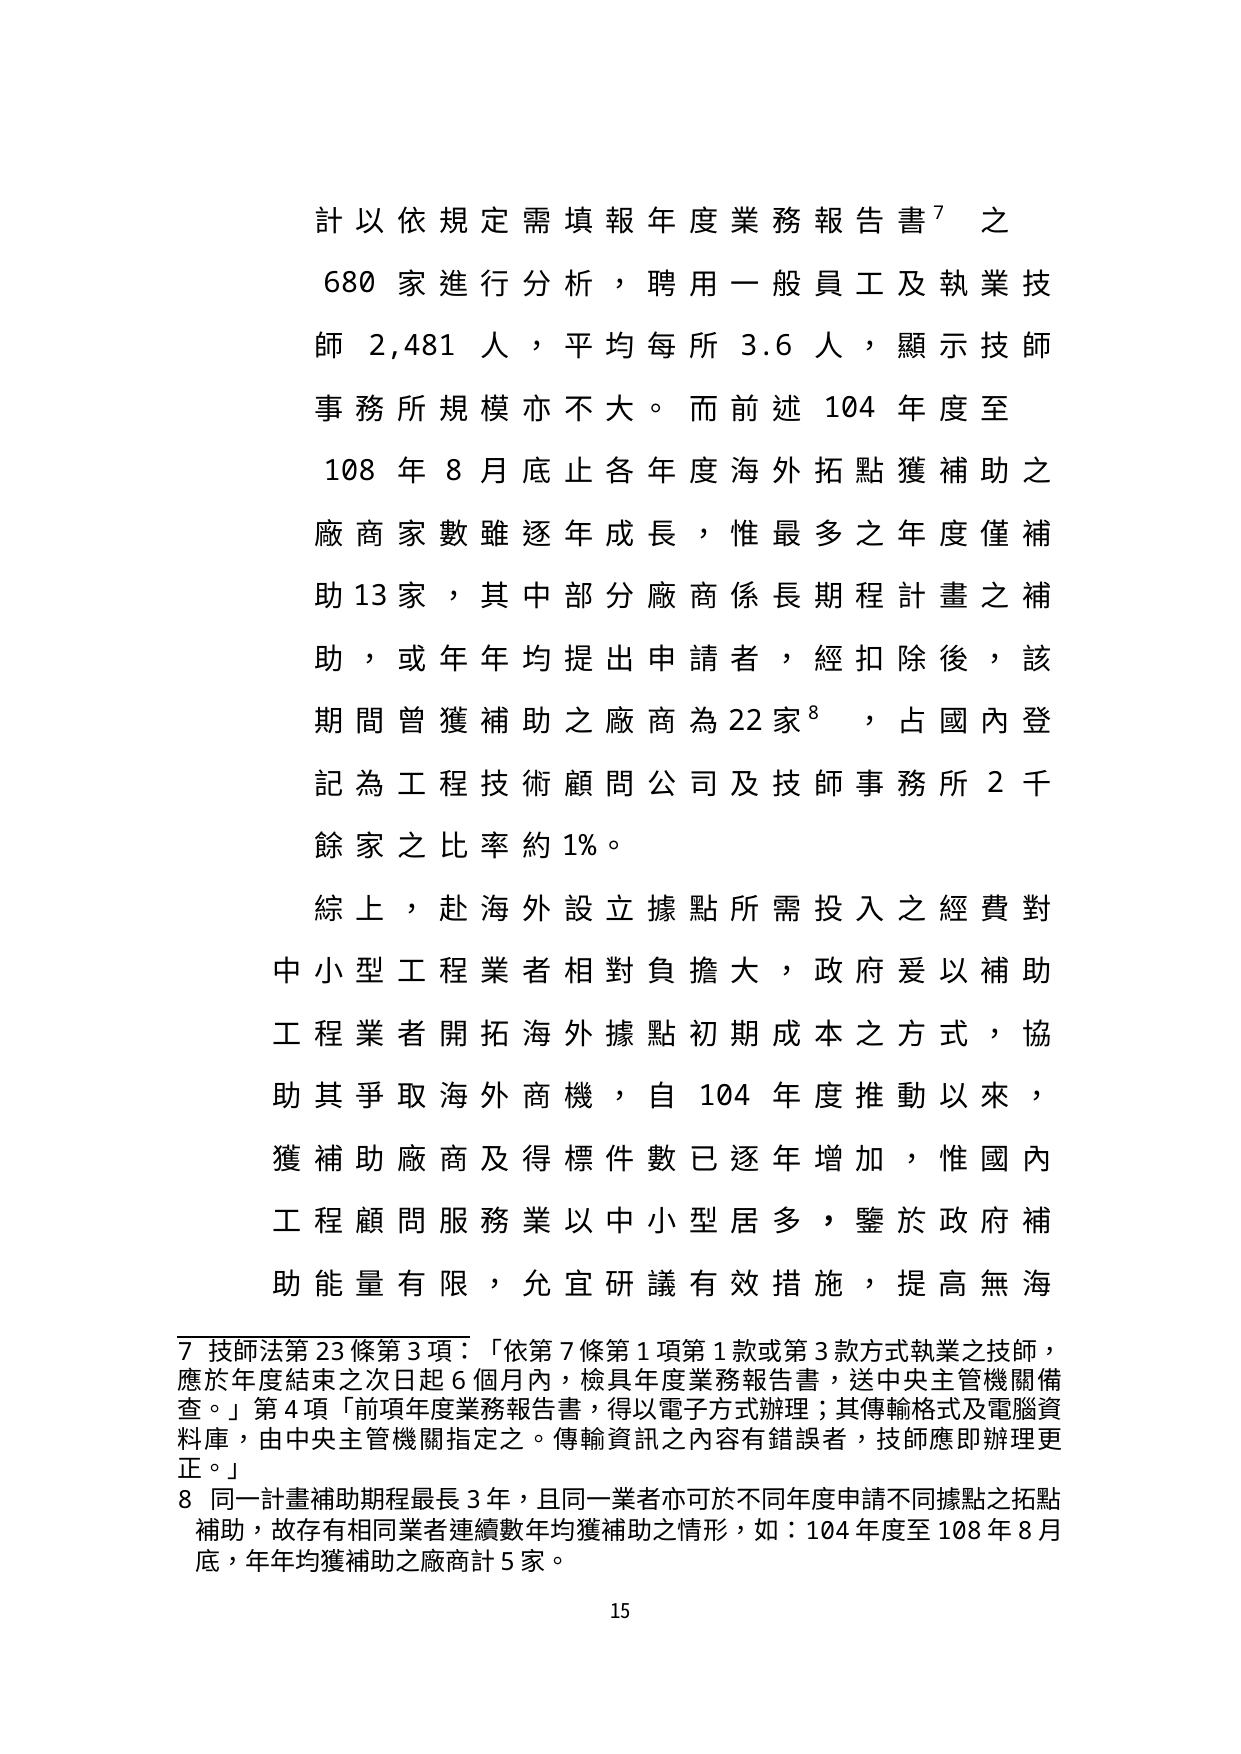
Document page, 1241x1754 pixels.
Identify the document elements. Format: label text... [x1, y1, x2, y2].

text 技師法第23條第3項：「依第7條第1項第1款或第3款方式執業之技師，應於年度結束之次日起6個月內，檢具年度業務報告書，送中央主管機關備查。」第4項「前項年度業務報告書，得以電子方式辦理；其傳輸格式及電腦資料庫，由中央主管機關指定之。傳輸資訊之內容有錯誤者，技師應即辦理更正。」 [177, 1337, 1063, 1483]
text 計以依規定需填報年度業務報告書之680家進行分析，聘用一般員工及執業技師2,481人，平均每所3.6人，顯示技師事務所規模亦不大。而前述104年度至108年8月底止各年度海外拓點獲補助之廠商家數雖逐年成長，惟最多之年度僅補助13家，其中部分廠商係長期程計畫之補助，或年年均提出申請者，經扣除後，該期間曾獲補助之廠商為22家，占國內登記為工程技術顧問公司及技師事務所2千餘家之比率約1%。 [271, 177, 1058, 865]
text 綜上，赴海外設立據點所需投入之經費對中小型工程業者相對負擔大，政府爰以補助工程業者開拓海外據點初期成本之方式，協助其爭取海外商機，自104年度推動以來，獲補助廠商及得標件數已逐年增加，惟國內工程顧問服務業以中小型居多，鑒於政府補助能量有限，允宜研議有效措施，提高無海 [242, 865, 1058, 1302]
text 同一計畫補助期程最長3年，且同一業者亦可於不同年度申請不同據點之拓點補助，故存有相同業者連續數年均獲補助之情形，如：104年度至108年8月底，年年均獲補助之廠商計5家。 [177, 1483, 1063, 1577]
